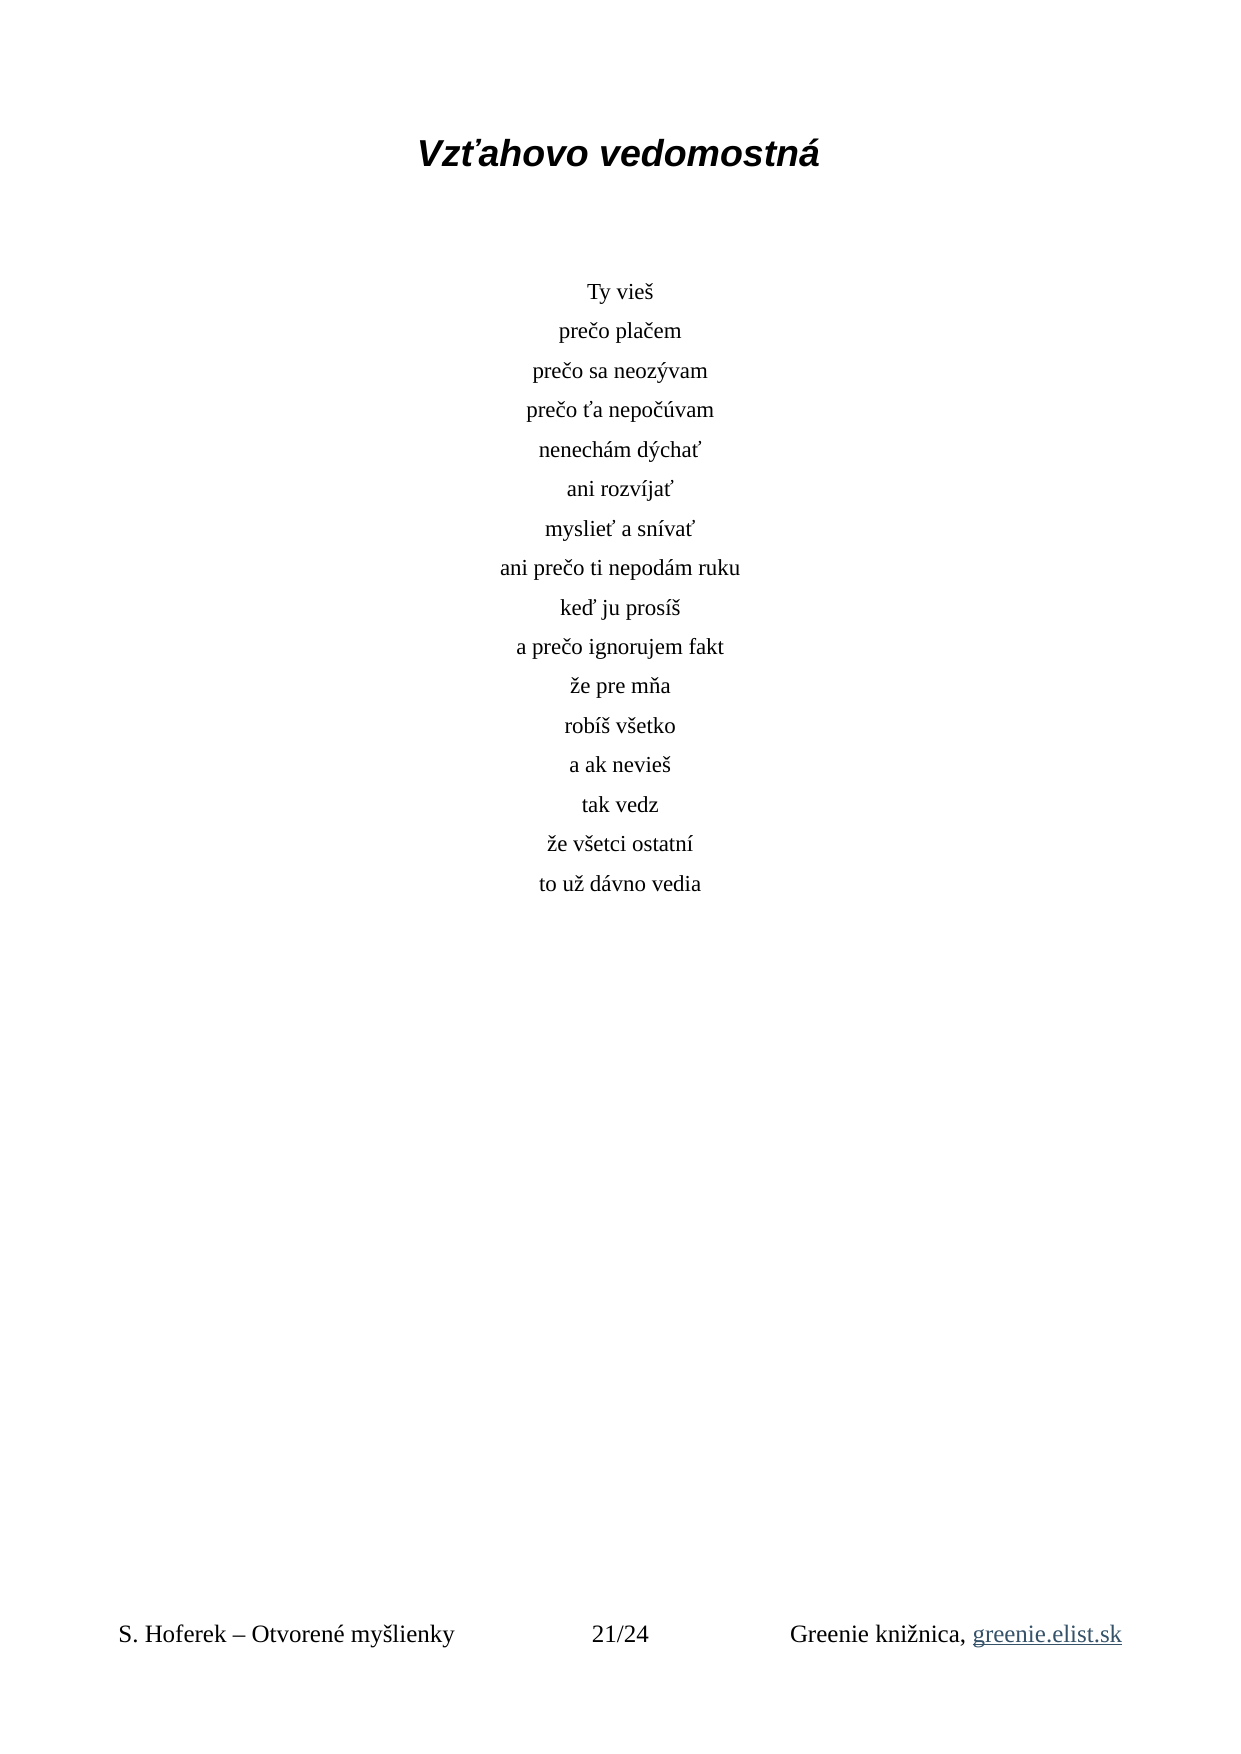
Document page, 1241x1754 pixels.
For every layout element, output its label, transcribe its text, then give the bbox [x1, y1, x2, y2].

text Ty vieš prečo plačem prečo sa neozývam prečo ťa nepočúvam nenechám dýchať ani rozvíjať myslieť a snívať ani prečo ti nepodám ruku keď ju prosíš a prečo ignorujem fakt že pre mňa robíš všetko a ak nevieš tak vedz že všetci ostatní to už dávno vedia [106, 278, 1134, 896]
subtitle Vzťahovo vedomostná [106, 131, 1134, 174]
